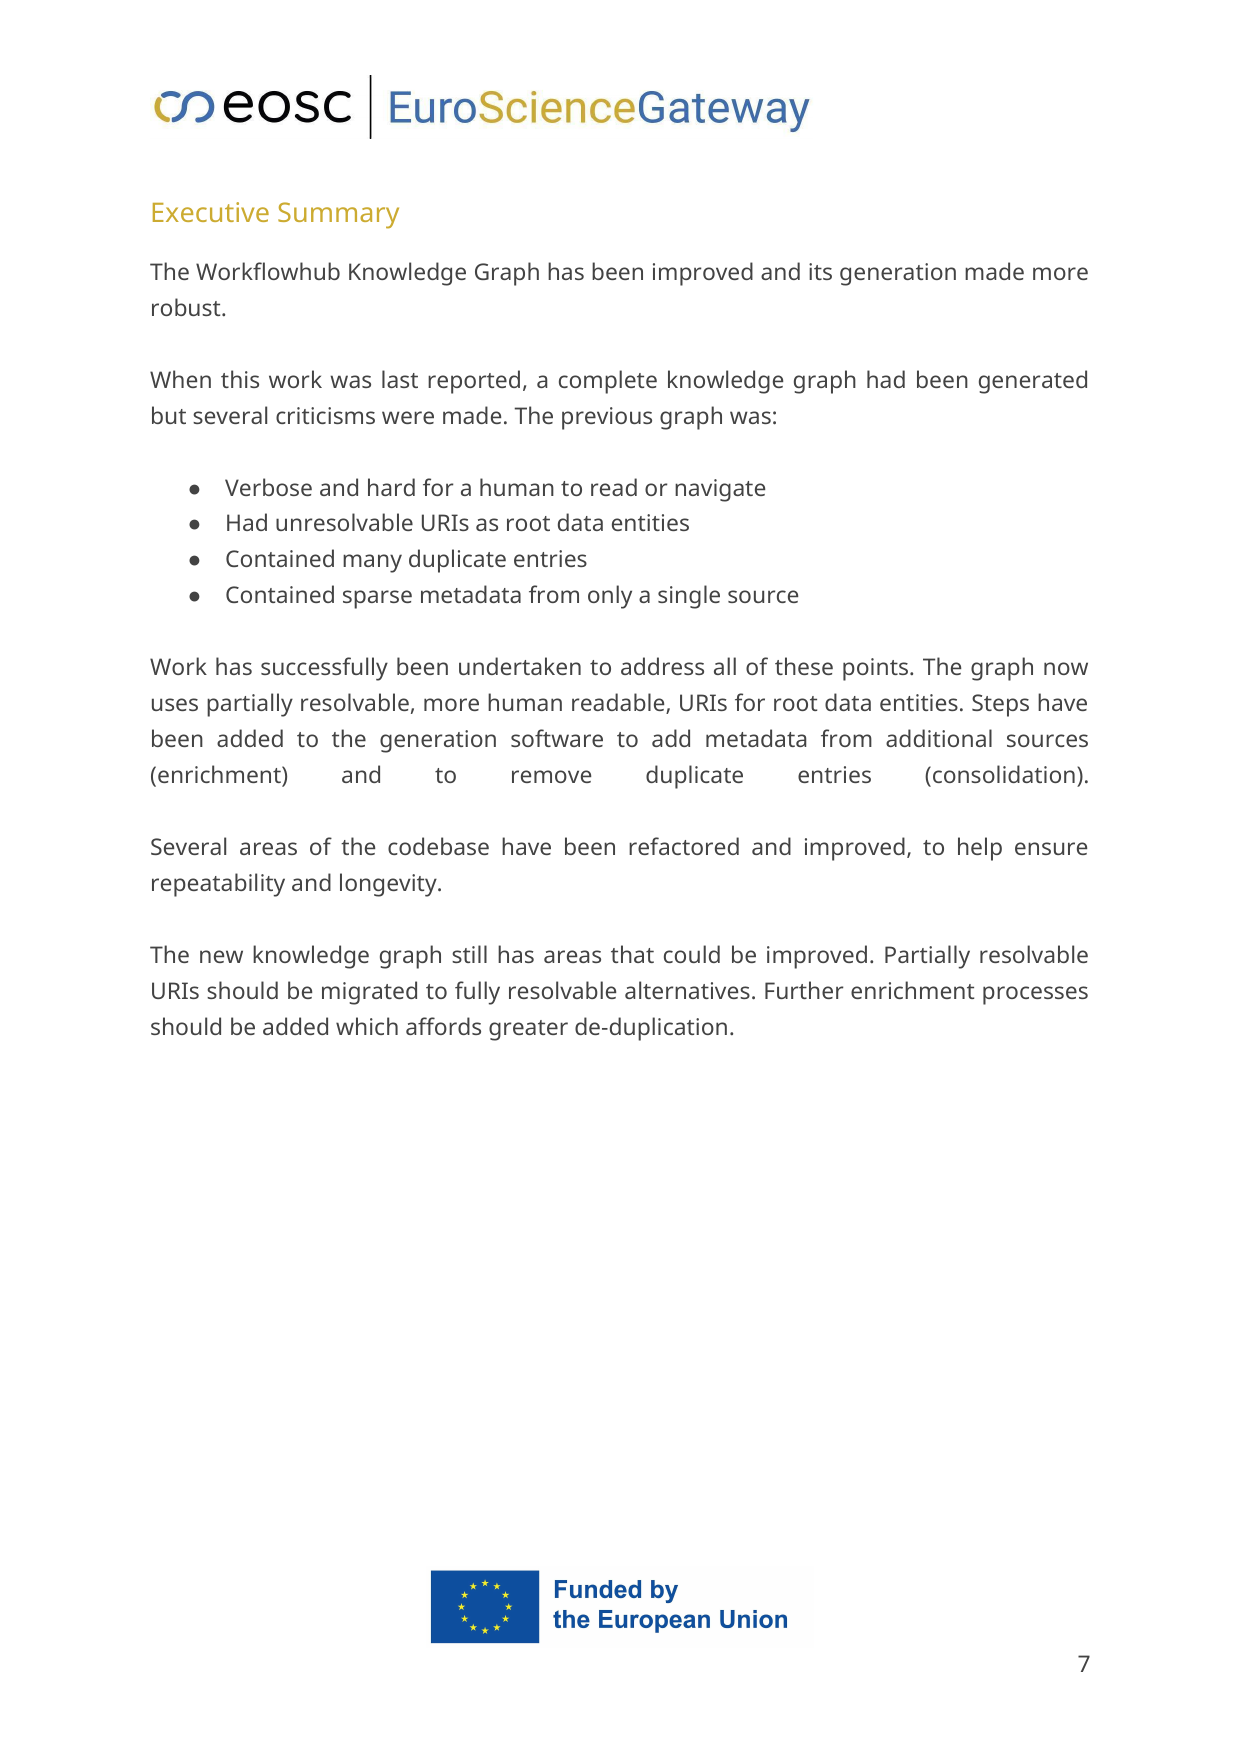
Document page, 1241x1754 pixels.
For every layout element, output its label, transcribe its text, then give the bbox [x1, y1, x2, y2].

list Contained sparse metadata from only a single source [187, 579, 1090, 611]
picture [150, 75, 814, 139]
text The Workflowhub Knowledge Graph has been improved and its generation made more robust. [150, 256, 1090, 323]
text The new knowledge graph still has areas that could be improved. Partially resolvable URIs should be migrated to fully resolvable alternatives. Further enrichment processes should be added which affords greater de-duplication. [150, 939, 1090, 1042]
picture [426, 1566, 815, 1648]
list Verbose and hard for a human to read or navigate [187, 471, 1090, 503]
text When this work was last reported, a complete knowledge graph had been generated but several criticisms were made. The previous graph was: [150, 364, 1090, 431]
list Had unresolvable URIs as root data entities [187, 507, 1090, 539]
list Contained many duplicate entries [187, 543, 1090, 574]
text Work has successfully been undertaken to address all of these points. The graph now uses partially resolvable, more human readable, URIs for root data entities. Steps have been added to the generation software to add metadata from additional sources (enrichment) and to remove duplicate entries (consolidation). Several areas of the codebase have been refactored and improved, to help ensure repeatability and longevity. [150, 651, 1090, 898]
subtitle Executive Summary [150, 194, 1090, 231]
